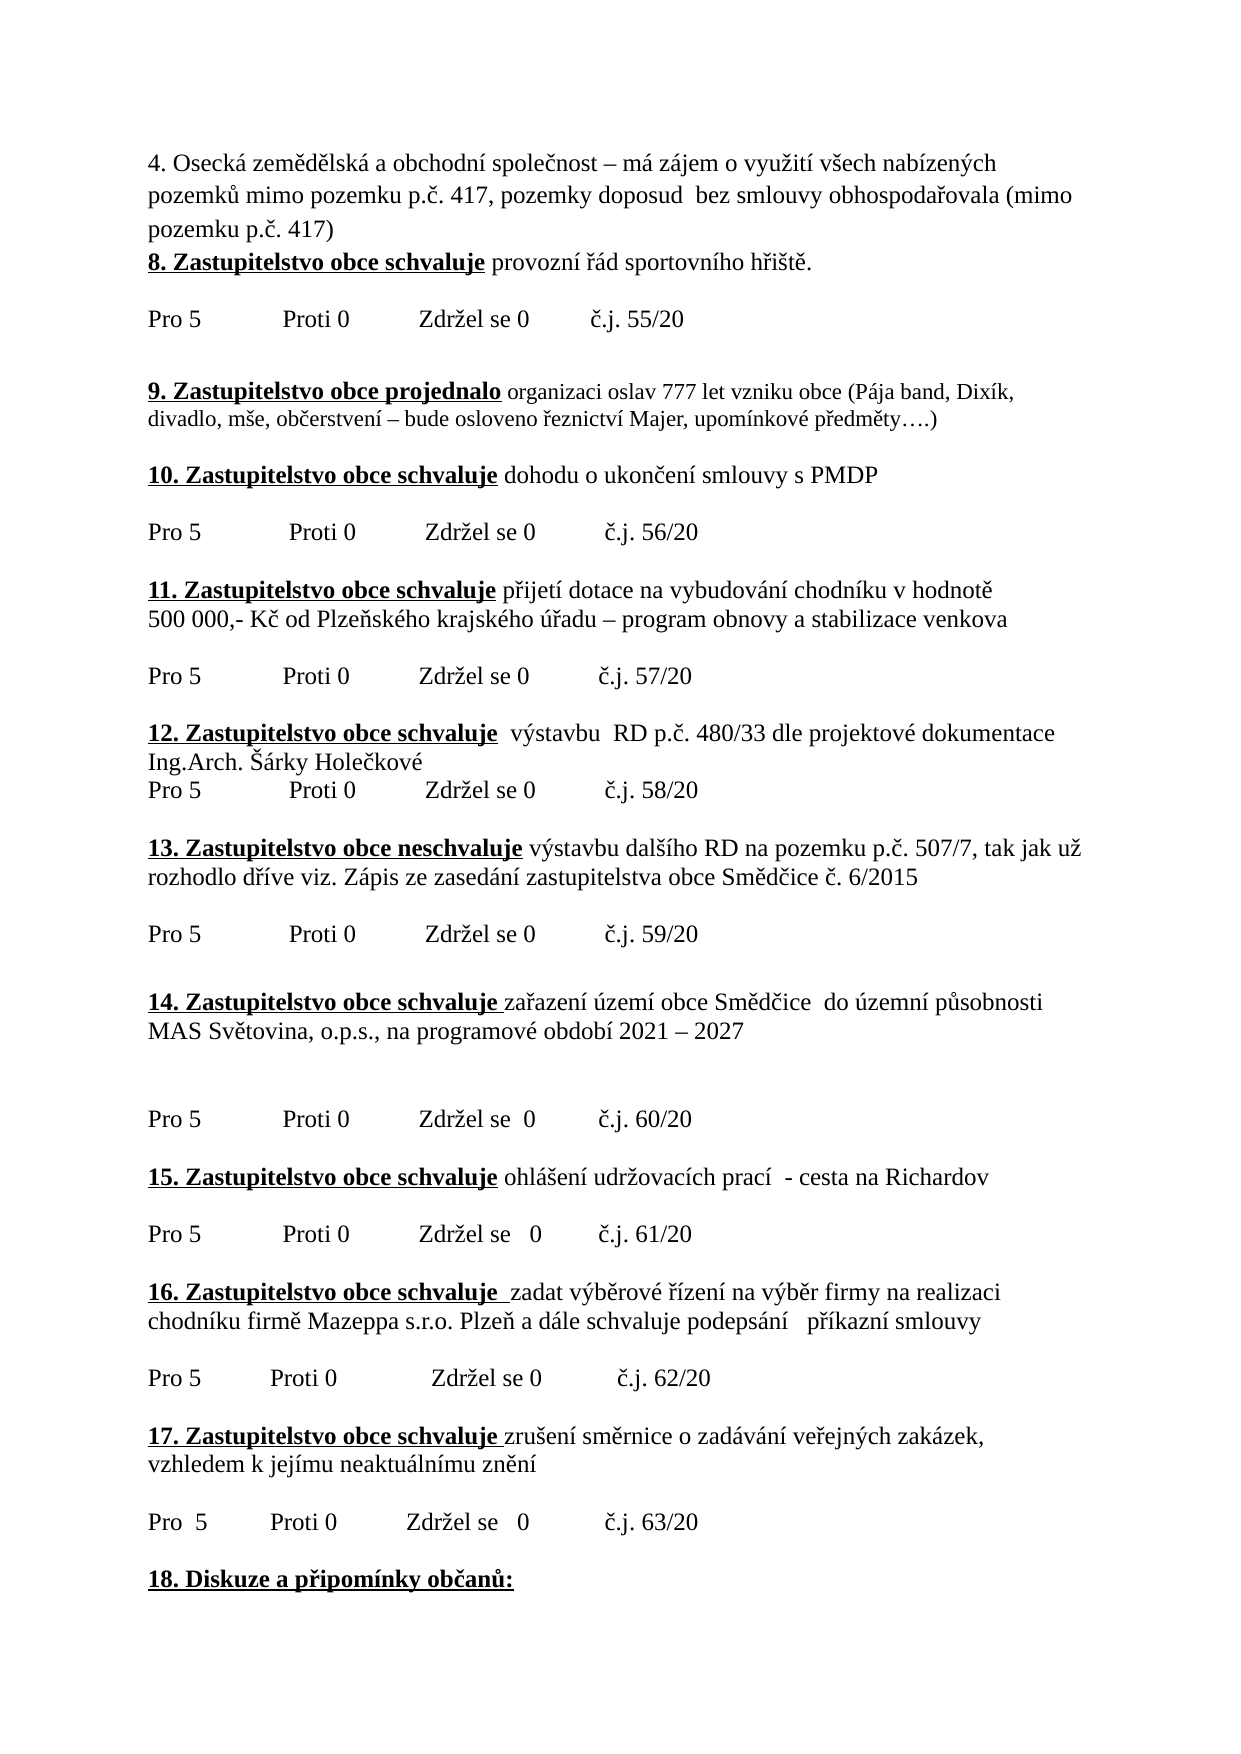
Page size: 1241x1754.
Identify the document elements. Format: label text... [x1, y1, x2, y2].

text Pro 5 Proti 0 Zdržel se 0 č.j. 62/20 [148, 1363, 1093, 1392]
text Pro 5 Proti 0 Zdržel se 0 č.j. 57/20 [148, 661, 1093, 690]
text Pro 5 Proti 0 Zdržel se 0 č.j. 61/20 [148, 1219, 1093, 1248]
text 14. Zastupitelstvo obce schvaluje zařazení území obce Smědčice do územní působnosti MAS Světovina, o.p.s., na programové období 2021 – 2027 [148, 987, 1093, 1044]
text 13. Zastupitelstvo obce neschvaluje výstavbu dalšího RD na pozemku p.č. 507/7, tak jak už rozhodlo dříve viz. Zápis ze zasedání zastupitelstva obce Smědčice č. 6/2015 [148, 833, 1093, 890]
text 4. Osecká zemědělská a obchodní společnost – má zájem o využití všech nabízených pozemků mimo pozemku p.č. 417, pozemky doposud bez smlouvy obhospodařovala (mimo pozemku p.č. 417) [148, 148, 1093, 242]
text Pro 5 Proti 0 Zdržel se 0 č.j. 58/20 [148, 775, 1093, 804]
text 9. Zastupitelstvo obce projednalo organizaci oslav 777 let vzniku obce (Pája band, Dixík, divadlo, mše, občerstvení – bude osloveno řeznictví Majer, upomínkové předměty….) [148, 376, 1093, 431]
text Pro 5 Proti 0 Zdržel se 0 č.j. 60/20 [148, 1104, 1093, 1133]
text Pro 5 Proti 0 Zdržel se 0 č.j. 56/20 [148, 517, 1093, 546]
text 18. Diskuze a připomínky občanů: [148, 1564, 1093, 1593]
text 15. Zastupitelstvo obce schvaluje ohlášení udržovacích prací - cesta na Richardov [148, 1162, 1093, 1191]
text 17. Zastupitelstvo obce schvaluje zrušení směrnice o zadávání veřejných zakázek, vzhledem k jejímu neaktuálnímu znění [148, 1421, 1093, 1478]
text 10. Zastupitelstvo obce schvaluje dohodu o ukončení smlouvy s PMDP [148, 460, 1093, 489]
text 11. Zastupitelstvo obce schvaluje přijetí dotace na vybudování chodníku v hodnotě 500 000,- Kč od Plzeňského krajského úřadu – program obnovy a stabilizace venkova [148, 575, 1093, 632]
text Pro 5 Proti 0 Zdržel se 0 č.j. 63/20 [148, 1507, 1093, 1536]
text 8. Zastupitelstvo obce schvaluje provozní řád sportovního hřiště. [148, 247, 1093, 275]
text Pro 5 Proti 0 Zdržel se 0 č.j. 59/20 [148, 919, 1093, 948]
text 12. Zastupitelstvo obce schvaluje výstavbu RD p.č. 480/33 dle projektové dokumentace Ing.Arch. Šárky Holečkové [148, 718, 1093, 775]
text Pro 5 Proti 0 Zdržel se 0 č.j. 55/20 [148, 304, 1093, 333]
text 16. Zastupitelstvo obce schvaluje zadat výběrové řízení na výběr firmy na realizaci chodníku firmě Mazeppa s.r.o. Plzeň a dále schvaluje podepsání příkazní smlouvy [148, 1277, 1093, 1334]
